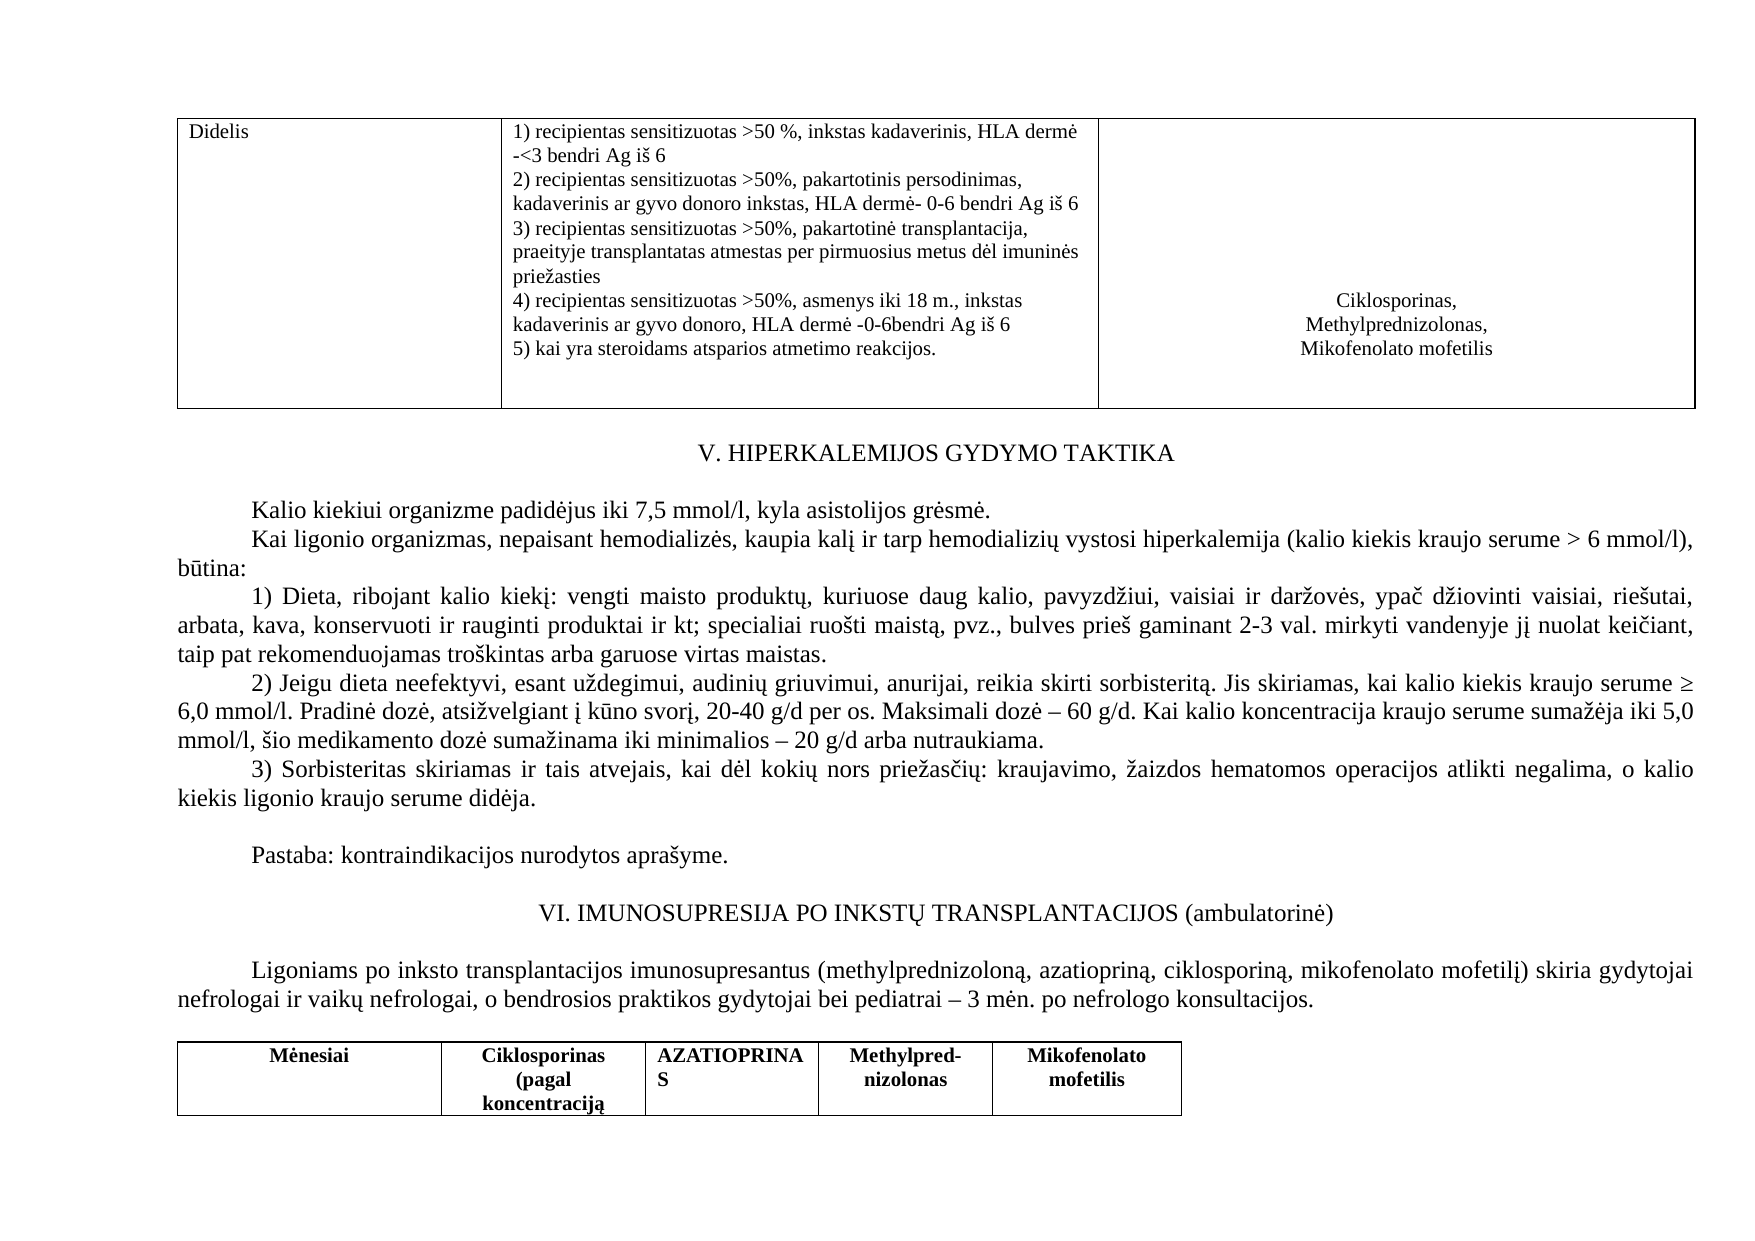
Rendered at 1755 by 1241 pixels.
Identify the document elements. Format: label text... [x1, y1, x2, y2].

table_header Methylpred-nizolonas [819, 1043, 992, 1115]
table_header Mikofenolato mofetilis [993, 1043, 1181, 1115]
text 1) Dieta, ribojant kalio kiekį: vengti maisto produktų, kuriuose daug kalio, pavyzdžiui, vaisiai ir daržovės, ypač džiovinti vaisiai, riešutai, arbata, kava, konservuoti ir rauginti produktai ir kt; specialiai ruošti maistą, pvz., bulves prieš gaminant 2-3 val. mirkyti vandenyje jį nuolat keičiant, taip pat rekomenduojamas troškintas arba garuose virtas maistas. [177, 581, 1695, 668]
table_header Mėnesiai [178, 1043, 441, 1115]
text Pastaba: kontraindikacijos nurodytos aprašyme. [177, 840, 1695, 869]
table_cell Didelis [178, 119, 501, 408]
text 3) Sorbisteritas skiriamas ir tais atvejais, kai dėl kokių nors priežasčių: kraujavimo, žaizdos hematomos operacijos atlikti negalima, o kalio kiekis ligonio kraujo serume didėja. [177, 754, 1695, 811]
text Ligoniams po inksto transplantacijos imunosupresantus (methylprednizoloną, azatiopriną, ciklosporiną, mikofenolato mofetilį) skiria gydytojai nefrologai ir vaikų nefrologai, o bendrosios praktikos gydytojai bei pediatrai – 3 mėn. po nefrologo konsultacijos. [177, 955, 1695, 1013]
text Kai ligonio organizmas, nepaisant hemodializės, kaupia kalį ir tarp hemodializių vystosi hiperkalemija (kalio kiekis kraujo serume > 6 mmol/l), būtina: [177, 524, 1695, 581]
text Kalio kiekiui organizme padidėjus iki 7,5 mmol/l, kyla asistolijos grėsmė. [177, 495, 1695, 524]
text V. Hiperkalemijos gydymo taktika [177, 438, 1695, 466]
table_cell 1) recipientas sensitizuotas >50 %, inkstas kadaverinis, HLA dermė -<3 bendri Ag iš 6 2) recipientas sensitizuotas >50%, pakartotinis persodinimas, kadaverinis ar gyvo donoro inkstas, HLA dermė- 0-6 bendri Ag iš 6 3) recipientas sensitizuotas >50%, pakartotinė transplantacija, praeityje transplantatas atmestas per pirmuosius metus dėl imuninės priežasties 4) recipientas sensitizuotas >50%, asmenys iki 18 m., inkstas kadaverinis ar gyvo donoro, HLA dermė -0-6bendri Ag iš 6 5) kai yra steroidams atsparios atmetimo reakcijos. [502, 119, 1098, 408]
table_header Azatioprinas [646, 1043, 818, 1115]
text 2) Jeigu dieta neefektyvi, esant uždegimui, audinių griuvimui, anurijai, reikia skirti sorbisteritą. Jis skiriamas, kai kalio kiekis kraujo serume ≥ 6,0 mmol/l. Pradinė dozė, atsižvelgiant į kūno svorį, 20-40 g/d per os. Maksimali dozė – 60 g/d. Kai kalio koncentracija kraujo serume sumažėja iki 5,0 mmol/l, šio medikamento dozė sumažinama iki minimalios – 20 g/d arba nutraukiama. [177, 668, 1695, 754]
text VI. IMUNOSUPRESIJA PO INKSTŲ TRANSPLANTACIJOS (ambulatorinė) [177, 898, 1695, 926]
table_header Ciklosporinas (pagal koncentraciją [442, 1043, 645, 1115]
table_cell Ciklosporinas, Methylprednizolonas, Mikofenolato mofetilis [1099, 119, 1694, 408]
